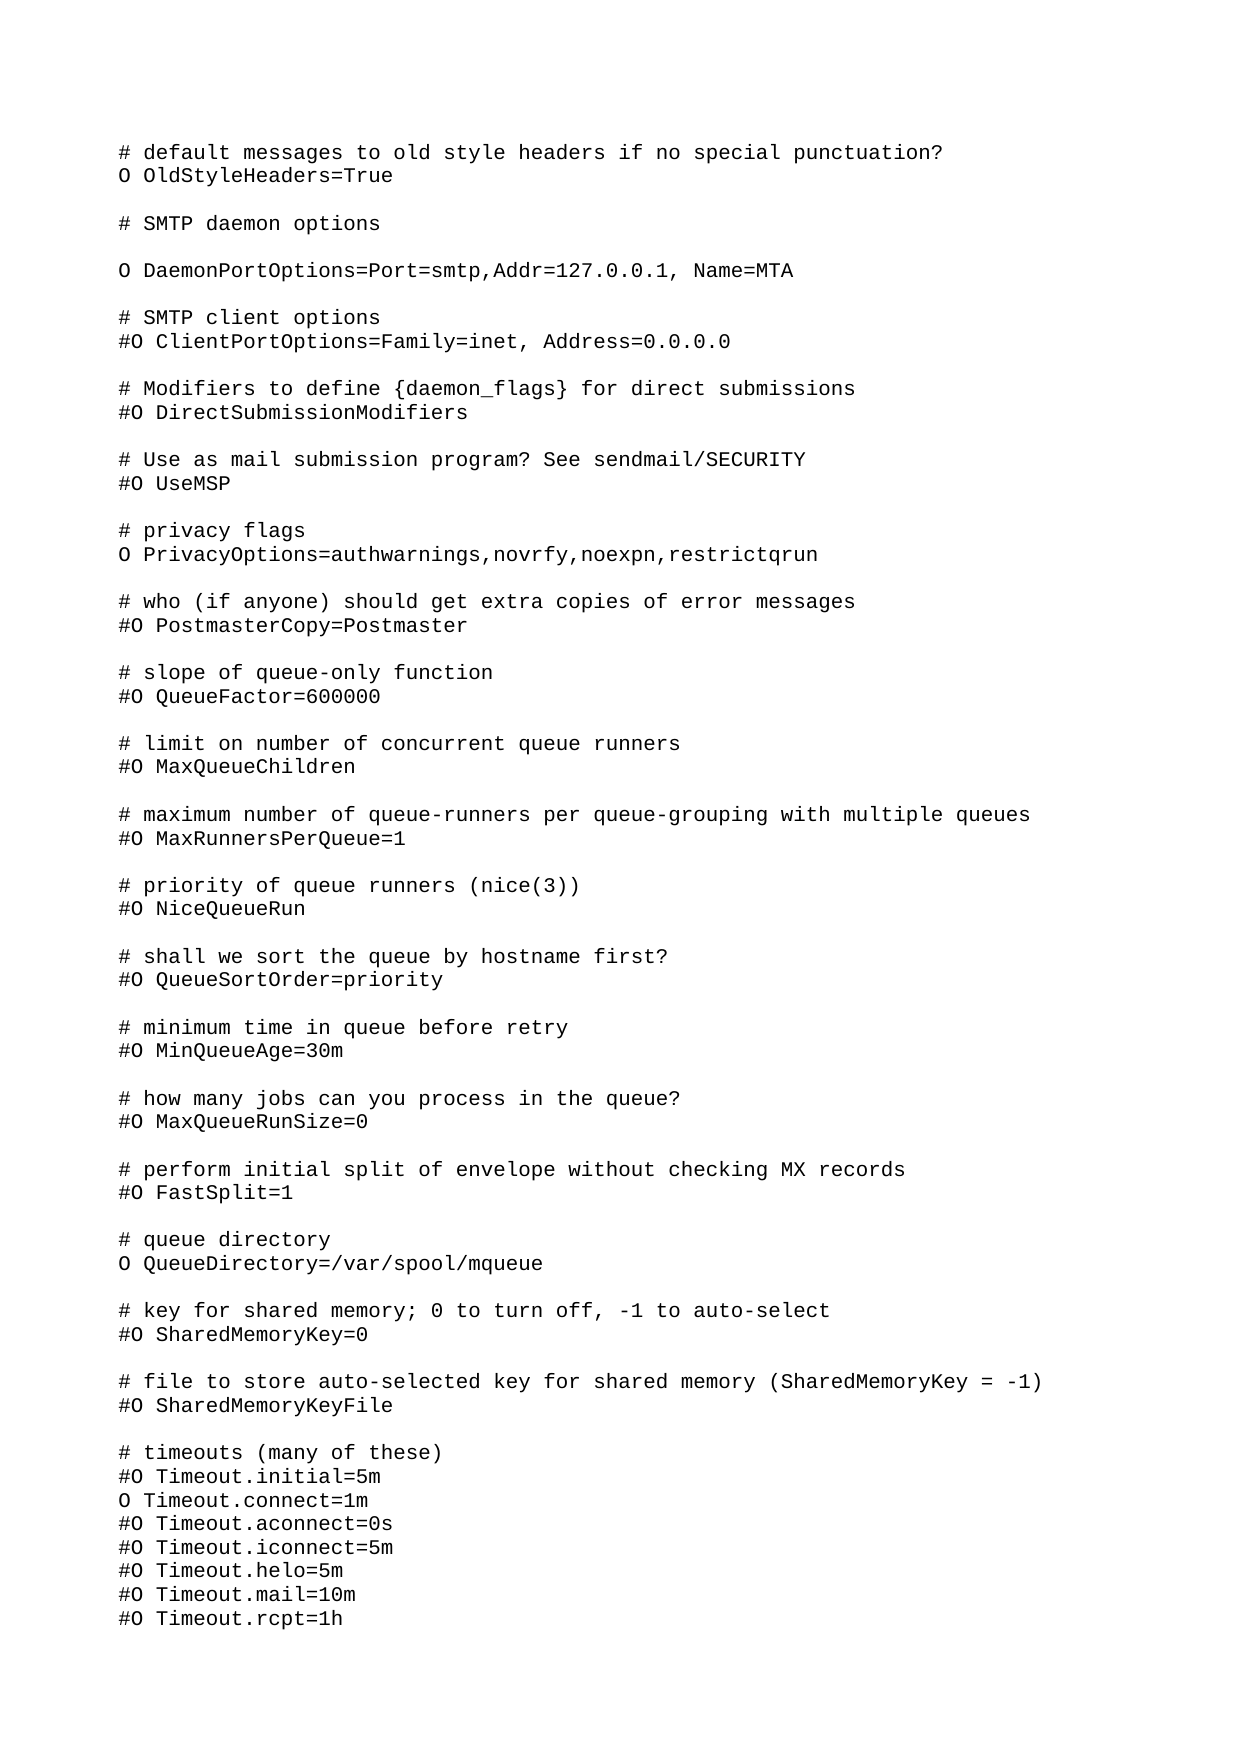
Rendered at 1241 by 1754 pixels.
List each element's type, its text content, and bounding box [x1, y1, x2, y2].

text # how many jobs can you process in the queue? [118, 1088, 1122, 1111]
text # SMTP client options [118, 307, 1122, 331]
text # who (if anyone) should get extra copies of error messages [118, 591, 1122, 615]
text #O UseMSP [118, 473, 1122, 496]
text O PrivacyOptions=authwarnings,novrfy,noexpn,restrictqrun [118, 544, 1122, 567]
text #O Timeout.helo=5m [118, 1561, 1122, 1584]
text #O SharedMemoryKeyFile [118, 1395, 1122, 1419]
text #O DirectSubmissionModifiers [118, 402, 1122, 426]
text # maximum number of queue-runners per queue-grouping with multiple queues [118, 804, 1122, 827]
text #O FastSplit=1 [118, 1182, 1122, 1206]
text # SMTP daemon options [118, 213, 1122, 236]
text #O Timeout.mail=10m [118, 1584, 1122, 1608]
text #O MaxQueueRunSize=0 [118, 1111, 1122, 1135]
text #O Timeout.iconnect=5m [118, 1537, 1122, 1561]
text # slope of queue-only function [118, 662, 1122, 686]
text #O Timeout.initial=5m [118, 1466, 1122, 1489]
text # privacy flags [118, 520, 1122, 544]
text O Timeout.connect=1m [118, 1489, 1122, 1513]
text #O ClientPortOptions=Family=inet, Address=0.0.0.0 [118, 331, 1122, 354]
text # limit on number of concurrent queue runners [118, 733, 1122, 757]
text #O MaxRunnersPerQueue=1 [118, 827, 1122, 851]
text # priority of queue runners (nice(3)) [118, 875, 1122, 898]
text #O SharedMemoryKey=0 [118, 1324, 1122, 1348]
text # shall we sort the queue by hostname first? [118, 946, 1122, 969]
text # queue directory [118, 1229, 1122, 1253]
text #O Timeout.aconnect=0s [118, 1513, 1122, 1537]
text #O MaxQueueChildren [118, 757, 1122, 780]
text O DaemonPortOptions=Port=smtp,Addr=127.0.0.1, Name=MTA [118, 260, 1122, 284]
text O QueueDirectory=/var/spool/mqueue [118, 1253, 1122, 1277]
text #O QueueFactor=600000 [118, 686, 1122, 709]
text #O MinQueueAge=30m [118, 1040, 1122, 1064]
text # Modifiers to define {daemon_flags} for direct submissions [118, 378, 1122, 402]
text #O PostmasterCopy=Postmaster [118, 615, 1122, 638]
text # minimum time in queue before retry [118, 1017, 1122, 1040]
text # perform initial split of envelope without checking MX records [118, 1158, 1122, 1182]
text #O Timeout.rcpt=1h [118, 1608, 1122, 1631]
text # timeouts (many of these) [118, 1442, 1122, 1466]
text #O NiceQueueRun [118, 898, 1122, 922]
text # Use as mail submission program? See sendmail/SECURITY [118, 449, 1122, 473]
text # file to store auto-selected key for shared memory (SharedMemoryKey = -1) [118, 1371, 1122, 1395]
text # key for shared memory; 0 to turn off, -1 to auto-select [118, 1300, 1122, 1324]
text # default messages to old style headers if no special punctuation? [118, 142, 1122, 165]
text #O QueueSortOrder=priority [118, 969, 1122, 993]
text O OldStyleHeaders=True [118, 165, 1122, 189]
